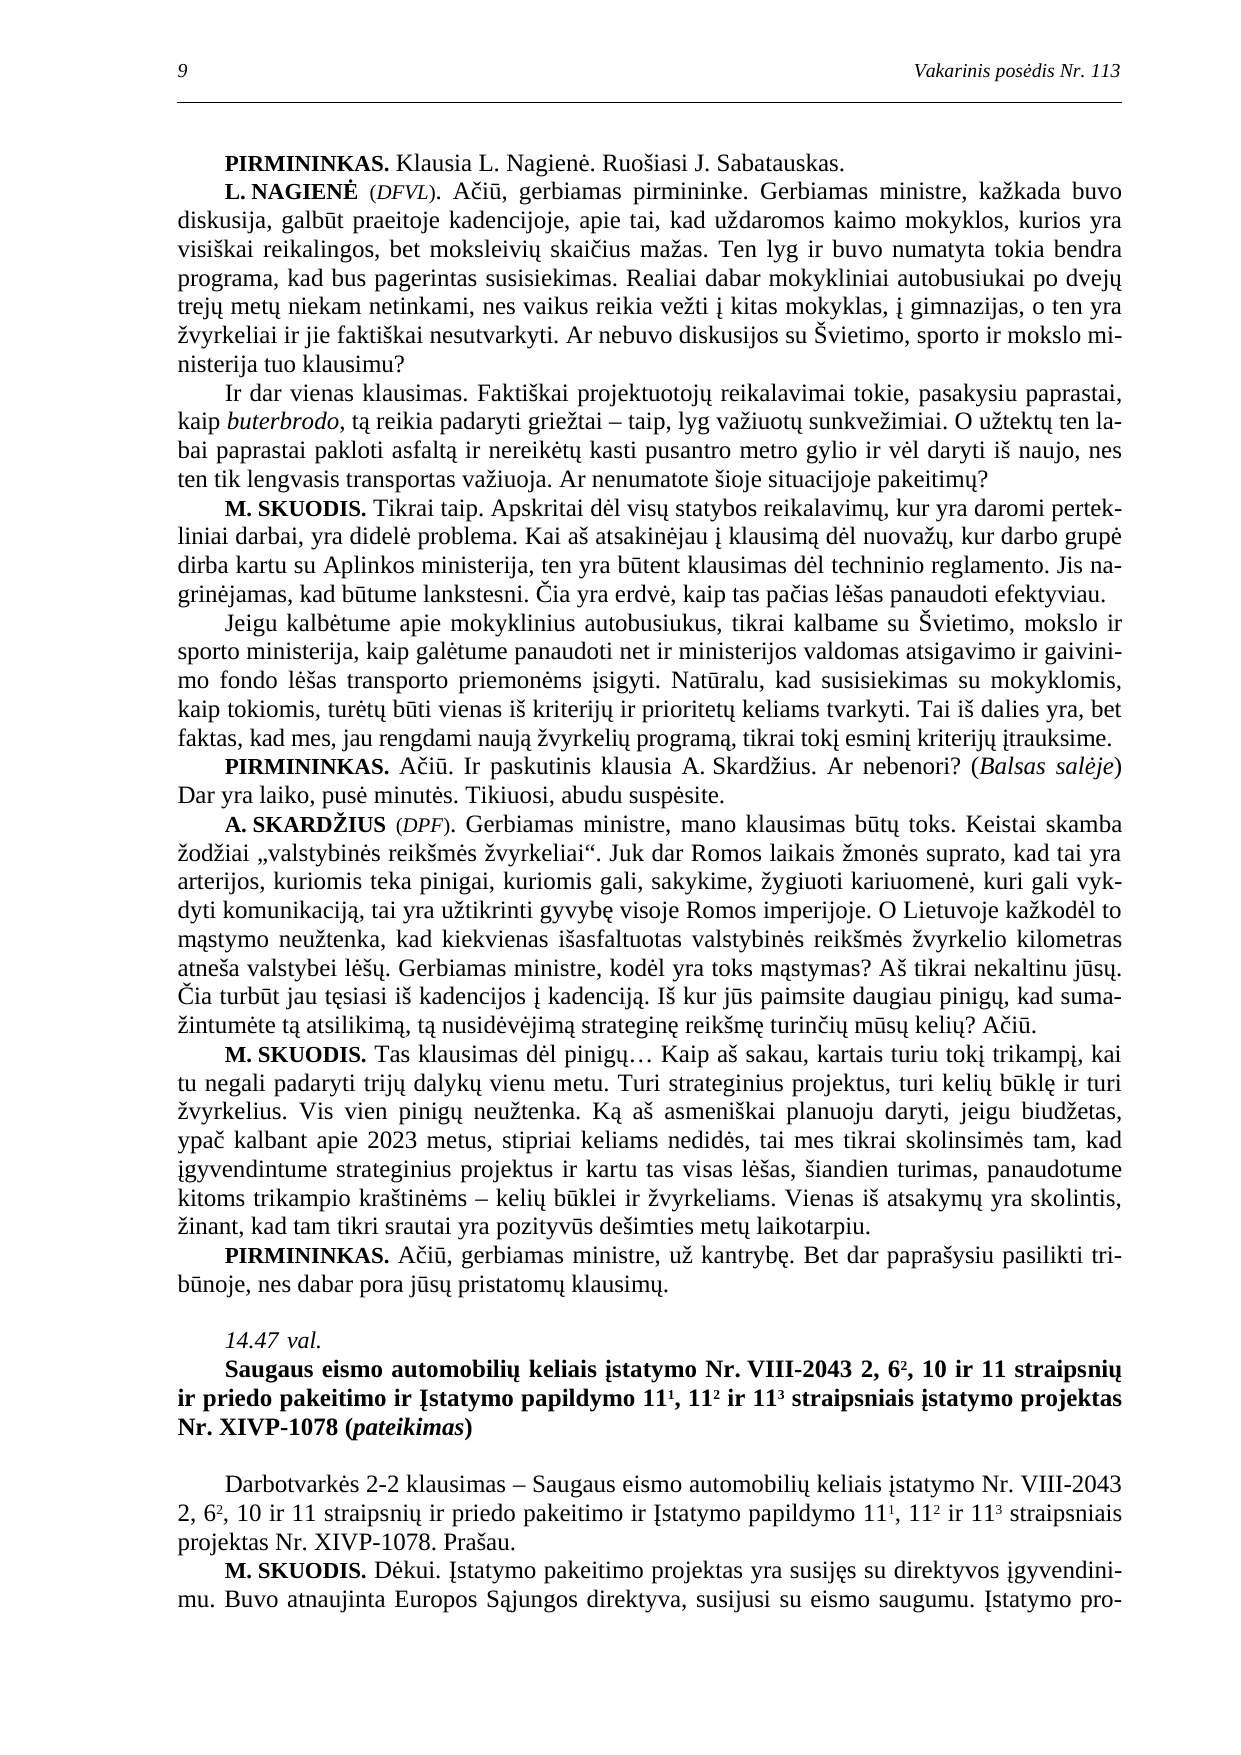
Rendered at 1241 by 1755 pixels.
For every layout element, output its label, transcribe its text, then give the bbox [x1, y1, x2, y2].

text M. SKUODIS. Tik­rai taip. Ap­skri­tai dėl vi­sų sta­ty­bos rei­ka­la­vi­mų, kur yra da­ro­mi per­tek­li­niai dar­bai, yra di­de­lė pro­ble­ma. Kai aš at­sa­ki­nė­jau į klau­si­mą dėl nuo­va­žų, kur dar­bo gru­pė dir­ba kar­tu su Ap­lin­kos mi­nis­te­ri­ja, ten yra bū­tent klau­si­mas dėl tech­ni­nio reg­la­men­to. Jis na­g­ri­nė­ja­mas, kad bū­tu­me lanks­tes­ni. Čia yra erd­vė, kaip tas pa­čias lė­šas pa­nau­do­ti efek­ty­viau. [177, 493, 1122, 608]
text Dar­bo­tvarkės 2-2 klau­si­mas – Sau­gaus eis­mo au­to­mo­bi­lių ke­liais įsta­ty­mo Nr. VIII-2043 2, 62, 10 ir 11 straips­nių ir prie­do pa­kei­ti­mo ir Įsta­ty­mo pa­pil­dy­mo 111, 112 ir 113 straips­niais pro­jek­tas Nr. XIVP-1078. Pra­šau. [177, 1469, 1122, 1555]
text A. SKARDŽIUS (DPF). Ger­bia­mas mi­nist­re, ma­no klau­si­mas bū­tų toks. Keis­tai skam­ba žo­džiai „vals­ty­bi­nės reikš­mės žvyr­ke­liai“. Juk dar Ro­mos lai­kais žmo­nės su­pra­to, kad tai yra ar­te­ri­jos, ku­rio­mis te­ka pi­ni­gai, ku­rio­mis ga­li, sa­ky­ki­me, žy­giuo­ti ka­riuo­me­nė, ku­ri ga­li vyk­dy­ti ko­mu­ni­ka­ci­ją, tai yra už­tik­rin­ti gy­vy­bę vi­so­je Ro­mos im­pe­ri­jo­je. O Lie­tu­vo­je kaž­ko­dėl to mąs­ty­mo ne­už­ten­ka, kad kiek­vie­nas iš­as­fal­tuo­tas vals­ty­bi­nės reikš­mės žvyr­ke­lio ki­lo­met­ras at­ne­ša vals­ty­bei lė­šų. Ger­bia­mas mi­nist­re, ko­dėl yra toks mąs­ty­mas? Aš tik­rai ne­kal­ti­nu jū­sų. Čia tur­būt jau tę­sia­si iš ka­den­ci­jos į ka­den­ci­ją. Iš kur jūs pa­im­si­te dau­giau pi­ni­gų, kad su­ma­žin­tu­mė­te tą at­si­li­ki­mą, tą nu­si­dė­vė­ji­mą stra­te­gi­nę reikš­mę tu­rin­čių mū­sų ke­lių? Ačiū. [177, 809, 1122, 1039]
text PIRMININKAS. Ačiū. Ir pas­ku­ti­nis klau­sia A. Skar­džius. Ar ne­be­no­ri? (Bal­sas sa­lė­je) Dar yra lai­ko, pu­sė mi­nu­tės. Ti­kiuo­si, abu­du su­spė­si­te. [177, 751, 1122, 809]
text M. SKUODIS. Tas klau­si­mas dėl pi­ni­gų… Kaip aš sa­kau, kar­tais tu­riu to­kį tri­kam­pį, kai tu ne­ga­li pa­da­ry­ti tri­jų da­ly­kų vie­nu me­tu. Tu­ri stra­te­gi­nius pro­jek­tus, tu­ri ke­lių būk­lę ir tu­ri žvyr­ke­lius. Vis vien pi­ni­gų ne­už­ten­ka. Ką aš as­me­niš­kai pla­nuo­ju da­ry­ti, jei­gu biu­dže­tas, ypač kal­bant apie 2023 me­tus, stip­riai ke­liams ne­di­dės, tai mes tik­rai sko­lin­si­mės tam, kad įgy­ven­din­tu­me stra­te­gi­nius pro­jek­tus ir kar­tu tas vi­sas lė­šas, šian­dien tu­ri­mas, pa­nau­do­tu­me ki­toms tri­kam­pio kraš­ti­nėms – ke­lių būk­lei ir žvyr­ke­liams. Vie­nas iš at­sa­ky­mų yra sko­lin­tis, ži­nant, kad tam tik­ri srau­tai yra po­zi­ty­vūs de­šim­ties me­tų lai­ko­tar­piu. [177, 1039, 1122, 1240]
text Jei­gu kal­bė­tu­me apie mo­kyk­li­nius au­to­bu­siu­kus, tik­rai kal­ba­me su Švie­ti­mo, moks­lo ir spor­to mi­nis­te­ri­ja, kaip ga­lė­tu­me pa­nau­do­ti net ir mi­nis­te­ri­jos val­do­mas at­si­ga­vi­mo ir gai­vi­ni­mo fon­do lė­šas trans­por­to prie­mo­nėms įsi­gy­ti. Na­tū­ra­lu, kad su­si­sie­ki­mas su mo­kyk­lo­mis, kaip to­kio­mis, tu­rė­tų bū­ti vie­nas iš kri­te­ri­jų ir pri­ori­te­tų ke­liams tvar­ky­ti. Tai iš da­lies yra, bet fak­tas, kad mes, jau reng­da­mi nau­ją žvyr­ke­lių pro­gra­mą, tik­rai to­kį es­mi­nį kri­te­ri­jų įtrauk­si­me. [177, 608, 1122, 751]
text 14.47 val. [224, 1326, 1122, 1354]
text Sau­gaus eis­mo au­to­mo­bi­lių ke­liais įsta­ty­mo Nr. VIII-2043 2, 62, 10 ir 11 straips­nių ir prie­do pa­kei­ti­mo ir Įsta­ty­mo pa­pil­dy­mo 111, 112 ir 113 straips­niais įsta­ty­mo pro­jek­tas Nr. XIVP-1078 (pa­tei­ki­mas) [177, 1354, 1122, 1440]
text M. SKUODIS. Dė­kui. Įsta­ty­mo pa­kei­ti­mo pro­jek­tas yra su­si­jęs su di­rek­ty­vos įgy­ven­di­ni­mu. Bu­vo at­nau­jin­ta Eu­ro­pos Są­jun­gos di­rek­ty­va, su­si­ju­si su eis­mo sau­gu­mu. Įsta­ty­mo pro­ [177, 1555, 1122, 1613]
text Ir dar vie­nas klau­si­mas. Fak­tiš­kai pro­jek­tuo­to­jų rei­ka­la­vi­mai to­kie, pa­sa­ky­siu pa­pras­tai, kaip bu­terb­ro­do, tą rei­kia pa­da­ry­ti griež­tai – taip, lyg va­žiuo­tų sunk­ve­ži­miai. O už­tek­tų ten la­bai pa­pras­tai pa­klo­ti as­fal­tą ir ne­rei­kė­tų kas­ti pus­an­tro met­ro gy­lio ir vėl da­ry­ti iš nau­jo, nes ten tik leng­va­sis trans­por­tas va­žiuo­ja. Ar ne­nu­ma­to­te šio­je si­tu­a­ci­jo­je pa­kei­ti­mų? [177, 378, 1122, 493]
text L. NAGIENĖ (DFVL). Ačiū, ger­bia­mas pir­mi­nin­ke. Ger­bia­mas mi­nist­re, kaž­ka­da bu­vo dis­ku­si­ja, gal­būt pra­ei­to­je ka­den­ci­jo­je, apie tai, kad už­da­ro­mos kai­mo mo­kyk­los, ku­rios yra vi­siš­kai rei­ka­lin­gos, bet moks­lei­vių skai­čius ma­žas. Ten lyg ir bu­vo nu­ma­ty­ta to­kia ben­dra pro­gra­ma, kad bus pa­ge­rin­tas su­si­sie­ki­mas. Re­a­liai da­bar mo­kyk­li­niai au­to­bu­siu­kai po dve­jų tre­jų me­tų nie­kam ne­tin­ka­mi, nes vai­kus rei­kia vež­ti į ki­tas mo­kyk­las, į gim­na­zi­jas, o ten yra žvyr­ke­liai ir jie fak­tiš­kai ne­su­tvar­ky­ti. Ar ne­bu­vo dis­ku­si­jos su Švie­ti­mo, spor­to ir moks­lo mi­nis­te­ri­ja tuo klau­si­mu? [177, 176, 1122, 378]
text PIRMININKAS. Ačiū, ger­bia­mas mi­nist­re, už kan­try­bę. Bet dar pa­pra­šy­siu pa­si­lik­ti tri­bū­no­je, nes da­bar po­ra jū­sų pri­sta­to­mų klau­si­mų. [177, 1240, 1122, 1298]
text PIRMININKAS. Klau­sia L. Na­gie­nė. Ruo­šia­si J. Sa­ba­taus­kas. [177, 148, 1122, 176]
